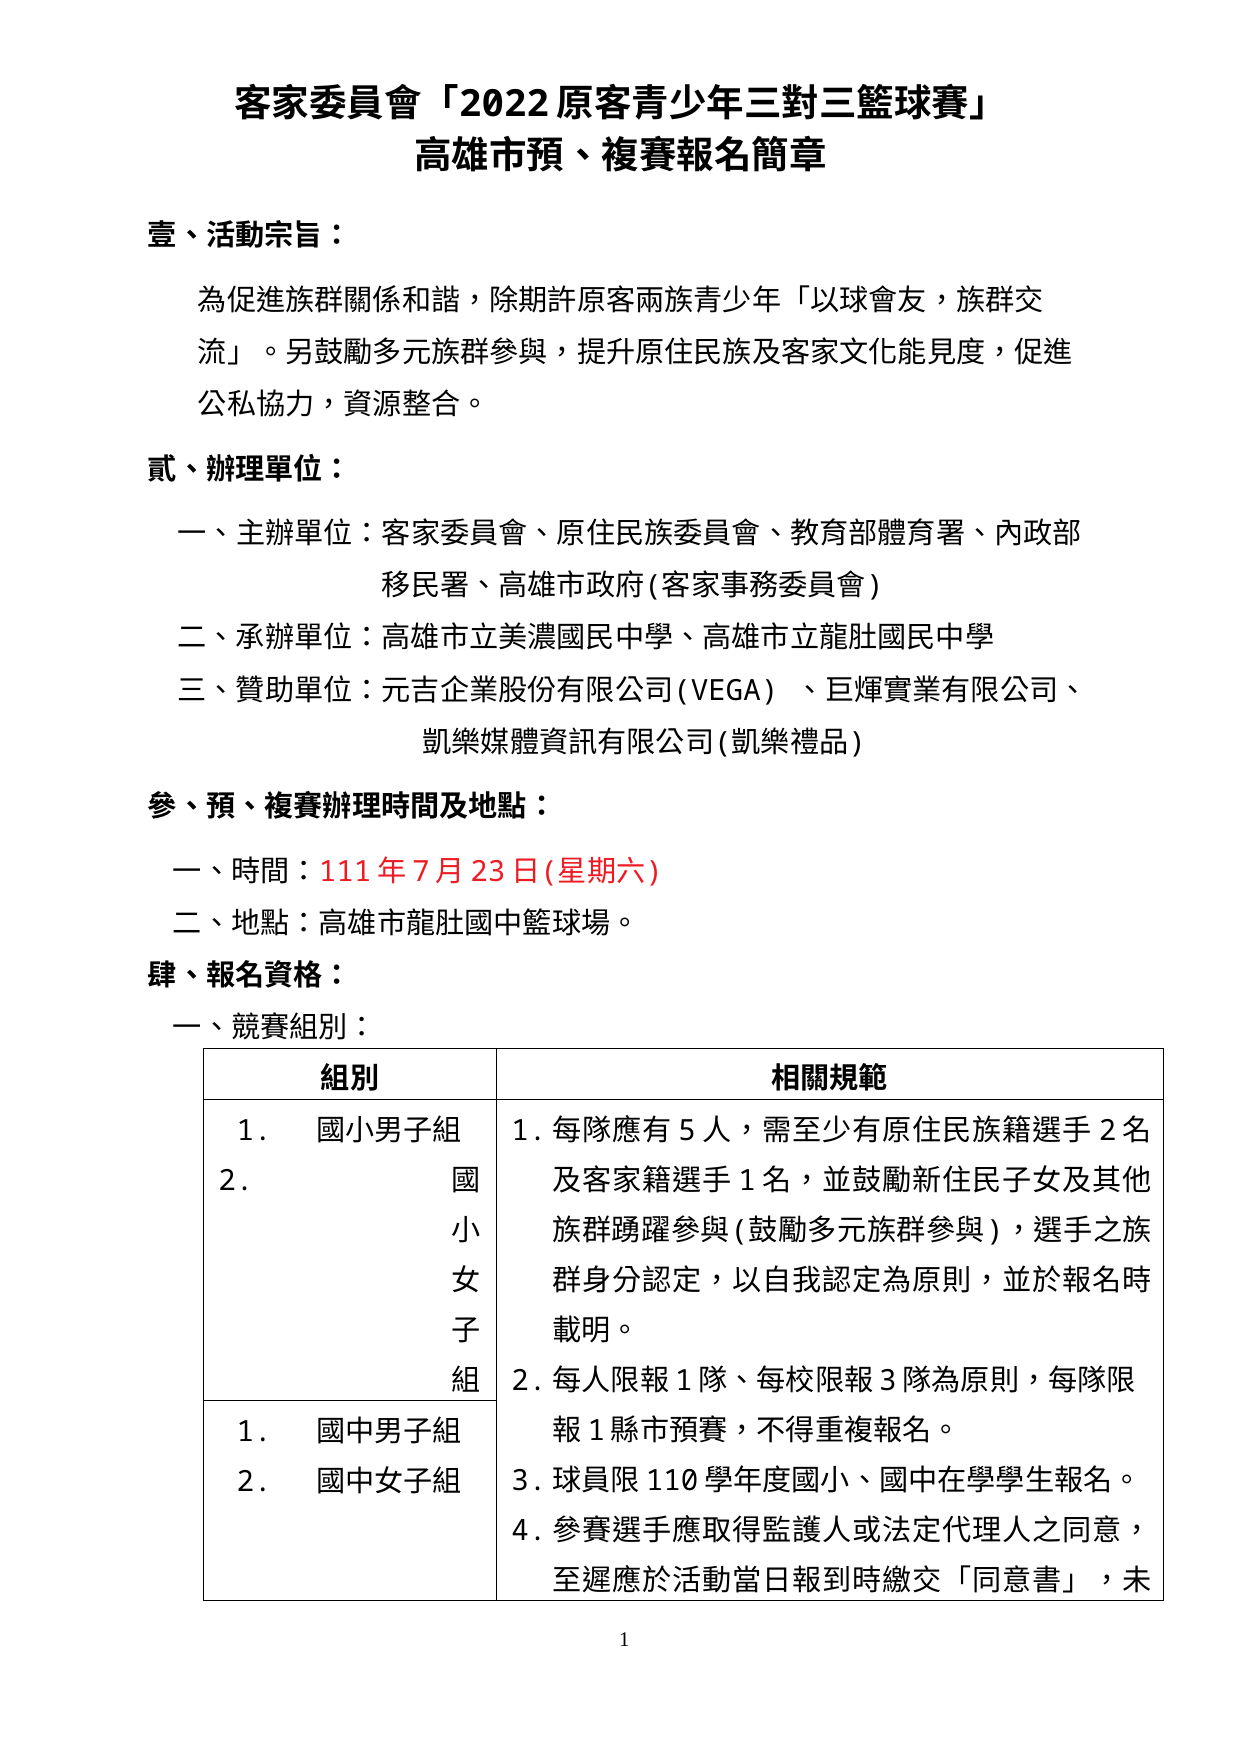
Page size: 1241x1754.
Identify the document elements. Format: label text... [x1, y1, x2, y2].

text 二、承辦單位：高雄市立美濃國民中學、高雄市立龍肚國民中學 [177, 606, 1092, 658]
text 一、時間：111年7月23日(星期六) [173, 839, 1092, 892]
text 一、主辦單位：客家委員會、原住民族委員會、教育部體育署、內政部移民署、高雄市政府(客家事務委員會) [177, 502, 1092, 606]
table_cell 國小男子組 國小女子組 [204, 1100, 496, 1400]
text 為促進族群關係和諧，除期許原客兩族青少年「以球會友，族群交流」。另鼓勵多元族群參與，提升原住民族及客家文化能見度，促進公私協力，資源整合。 [198, 269, 1092, 425]
text 凱樂媒體資訊有限公司(凱樂禮品) [177, 710, 1092, 762]
text 客家委員會「2022原客青少年三對三籃球賽」 [148, 75, 1092, 127]
table_header 相關規範 [497, 1049, 1163, 1099]
table_cell 國中男子組 國中女子組 [204, 1401, 496, 1600]
text 一、競賽組別： [173, 996, 1092, 1048]
text 肆、報名資格： [148, 944, 1092, 996]
text 參、預、複賽辦理時間及地點： [148, 775, 1092, 827]
table_cell 每隊應有5人，需至少有原住民族籍選手2名及客家籍選手1名，並鼓勵新住民子女及其他族群踴躍參與(鼓勵多元族群參與)，選手之族群身分認定，以自我認定為原則，並於報名時載明。 每人限報1隊、每校限報3隊為原則，每隊限報1縣市預賽，不得重複報名。 球員限110學年度國小、國中在學學生報名。 參賽選手應取得監護人或法定代理人之同意，至遲應於活動當日報到時繳交「同意書」，未提出者，主辦單位得不予受理。 國小男子組得男女混賽。 [497, 1100, 1163, 1600]
text 貳、辦理單位： [148, 437, 1092, 489]
text 三、贊助單位：元吉企業股份有限公司(VEGA) 、巨煇實業有限公司、 [177, 658, 1092, 710]
text 二、地點：高雄市龍肚國中籃球場。 [173, 892, 1092, 944]
table_header 組別 [204, 1049, 496, 1099]
text 高雄市預、複賽報名簡章 [148, 127, 1092, 179]
text 壹、活動宗旨： [148, 204, 1092, 256]
